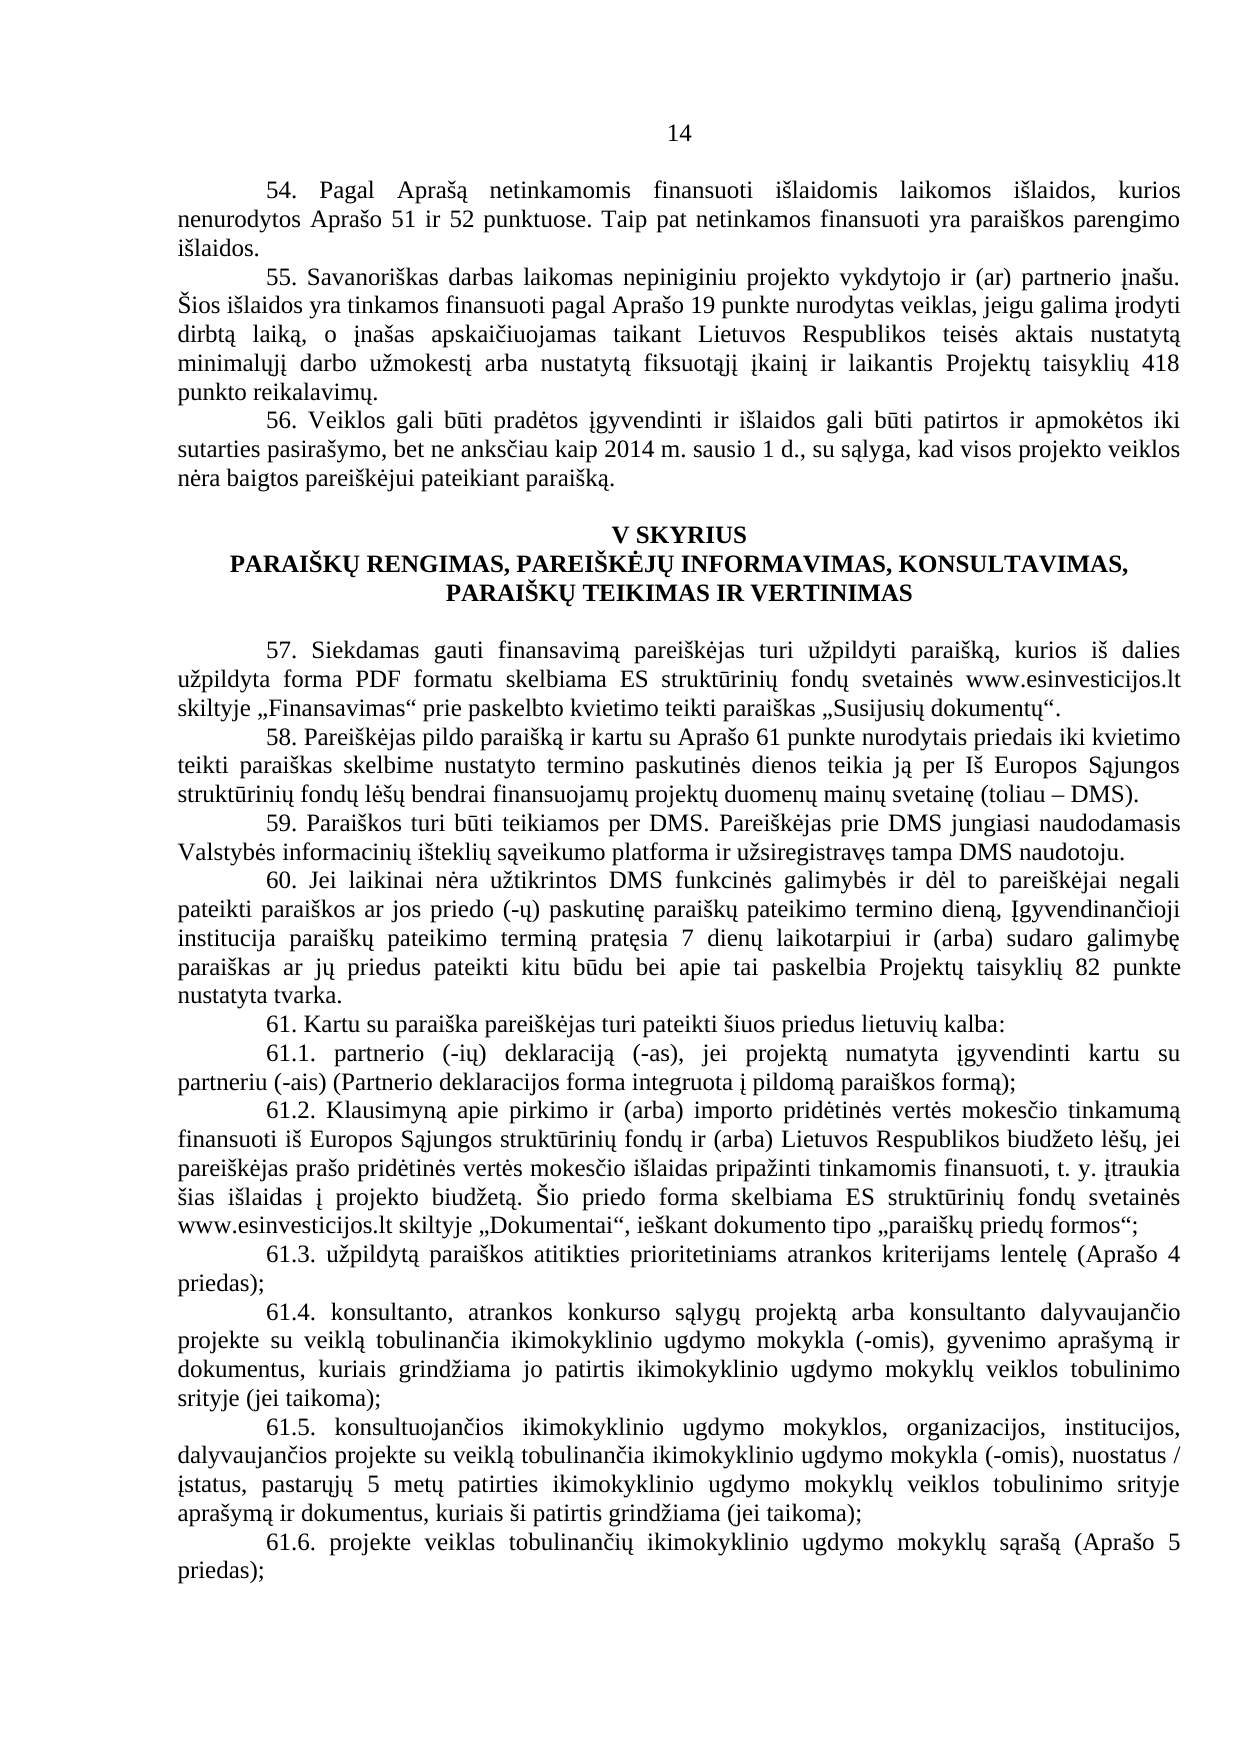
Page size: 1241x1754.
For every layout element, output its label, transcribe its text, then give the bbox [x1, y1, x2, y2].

text 61.3. užpildytą paraiškos atitikties prioritetiniams atrankos kriterijams lentelę (Aprašo 4 priedas); [177, 1239, 1181, 1297]
text 61.1. partnerio (-ių) deklaraciją (-as), jei projektą numatyta įgyvendinti kartu su partneriu (-ais) (Partnerio deklaracijos forma integruota į pildomą paraiškos formą); [177, 1038, 1181, 1095]
text 59. Paraiškos turi būti teikiamos per DMS. Pareiškėjas prie DMS jungiasi naudodamasis Valstybės informacinių išteklių sąveikumo platforma ir užsiregistravęs tampa DMS naudotoju. [177, 808, 1181, 865]
text 61.5. konsultuojančios ikimokyklinio ugdymo mokyklos, organizacijos, institucijos, dalyvaujančios projekte su veiklą tobulinančia ikimokyklinio ugdymo mokykla (-omis), nuostatus / įstatus, pastarųjų 5 metų patirties ikimokyklinio ugdymo mokyklų veiklos tobulinimo srityje aprašymą ir dokumentus, kuriais ši patirtis grindžiama (jei taikoma); [177, 1412, 1181, 1527]
text PARAIŠKŲ RENGIMAS, PAREIŠKĖJŲ INFORMAVIMAS, KONSULTAVIMAS, PARAIŠKŲ TEIKIMAS IR VERTINIMAS [177, 549, 1181, 607]
text 61.2. Klausimyną apie pirkimo ir (arba) importo pridėtinės vertės mokesčio tinkamumą finansuoti iš Europos Sąjungos struktūrinių fondų ir (arba) Lietuvos Respublikos biudžeto lėšų, jei pareiškėjas prašo pridėtinės vertės mokesčio išlaidas pripažinti tinkamomis finansuoti, t. y. įtraukia šias išlaidas į projekto biudžetą. Šio priedo forma skelbiama ES struktūrinių fondų svetainės www.esinvesticijos.lt skiltyje „Dokumentai“, ieškant dokumento tipo „paraiškų priedų formos“; [177, 1095, 1181, 1239]
text 61.4. konsultanto, atrankos konkurso sąlygų projektą arba konsultanto dalyvaujančio projekte su veiklą tobulinančia ikimokyklinio ugdymo mokykla (-omis), gyvenimo aprašymą ir dokumentus, kuriais grindžiama jo patirtis ikimokyklinio ugdymo mokyklų veiklos tobulinimo srityje (jei taikoma); [177, 1297, 1181, 1412]
text 60. Jei laikinai nėra užtikrintos DMS funkcinės galimybės ir dėl to pareiškėjai negali pateikti paraiškos ar jos priedo (-ų) paskutinę paraiškų pateikimo termino dieną, Įgyvendinančioji institucija paraiškų pateikimo terminą pratęsia 7 dienų laikotarpiui ir (arba) sudaro galimybę paraiškas ar jų priedus pateikti kitu būdu bei apie tai paskelbia Projektų taisyklių 82 punkte nustatyta tvarka. [177, 865, 1181, 1009]
text 58. Pareiškėjas pildo paraišką ir kartu su Aprašo 61 punkte nurodytais priedais iki kvietimo teikti paraiškas skelbime nustatyto termino paskutinės dienos teikia ją per Iš Europos Sąjungos struktūrinių fondų lėšų bendrai finansuojamų projektų duomenų mainų svetainę (toliau – DMS). [177, 722, 1181, 808]
text 61.6. projekte veiklas tobulinančių ikimokyklinio ugdymo mokyklų sąrašą (Aprašo 5 priedas); [177, 1527, 1181, 1584]
text 61. Kartu su paraiška pareiškėjas turi pateikti šiuos priedus lietuvių kalba: [177, 1009, 1181, 1038]
text V SKYRIUS [177, 520, 1181, 549]
text 55. Savanoriškas darbas laikomas nepiniginiu projekto vykdytojo ir (ar) partnerio įnašu. Šios išlaidos yra tinkamos finansuoti pagal Aprašo 19 punkte nurodytas veiklas, jeigu galima įrodyti dirbtą laiką, o įnašas apskaičiuojamas taikant Lietuvos Respublikos teisės aktais nustatytą minimalųjį darbo užmokestį arba nustatytą fiksuotąjį įkainį ir laikantis Projektų taisyklių 418 punkto reikalavimų. [177, 262, 1181, 405]
text 54. Pagal Aprašą netinkamomis finansuoti išlaidomis laikomos išlaidos, kurios nenurodytos Aprašo 51 ir 52 punktuose. Taip pat netinkamos finansuoti yra paraiškos parengimo išlaidos. [177, 175, 1181, 262]
text 57. Siekdamas gauti finansavimą pareiškėjas turi užpildyti paraišką, kurios iš dalies užpildyta forma PDF formatu skelbiama ES struktūrinių fondų svetainės www.esinvesticijos.lt skiltyje „Finansavimas“ prie paskelbto kvietimo teikti paraiškas „Susijusių dokumentų“. [177, 635, 1181, 722]
text 56. Veiklos gali būti pradėtos įgyvendinti ir išlaidos gali būti patirtos ir apmokėtos iki sutarties pasirašymo, bet ne anksčiau kaip 2014 m. sausio 1 d., su sąlyga, kad visos projekto veiklos nėra baigtos pareiškėjui pateikiant paraišką. [177, 405, 1181, 492]
